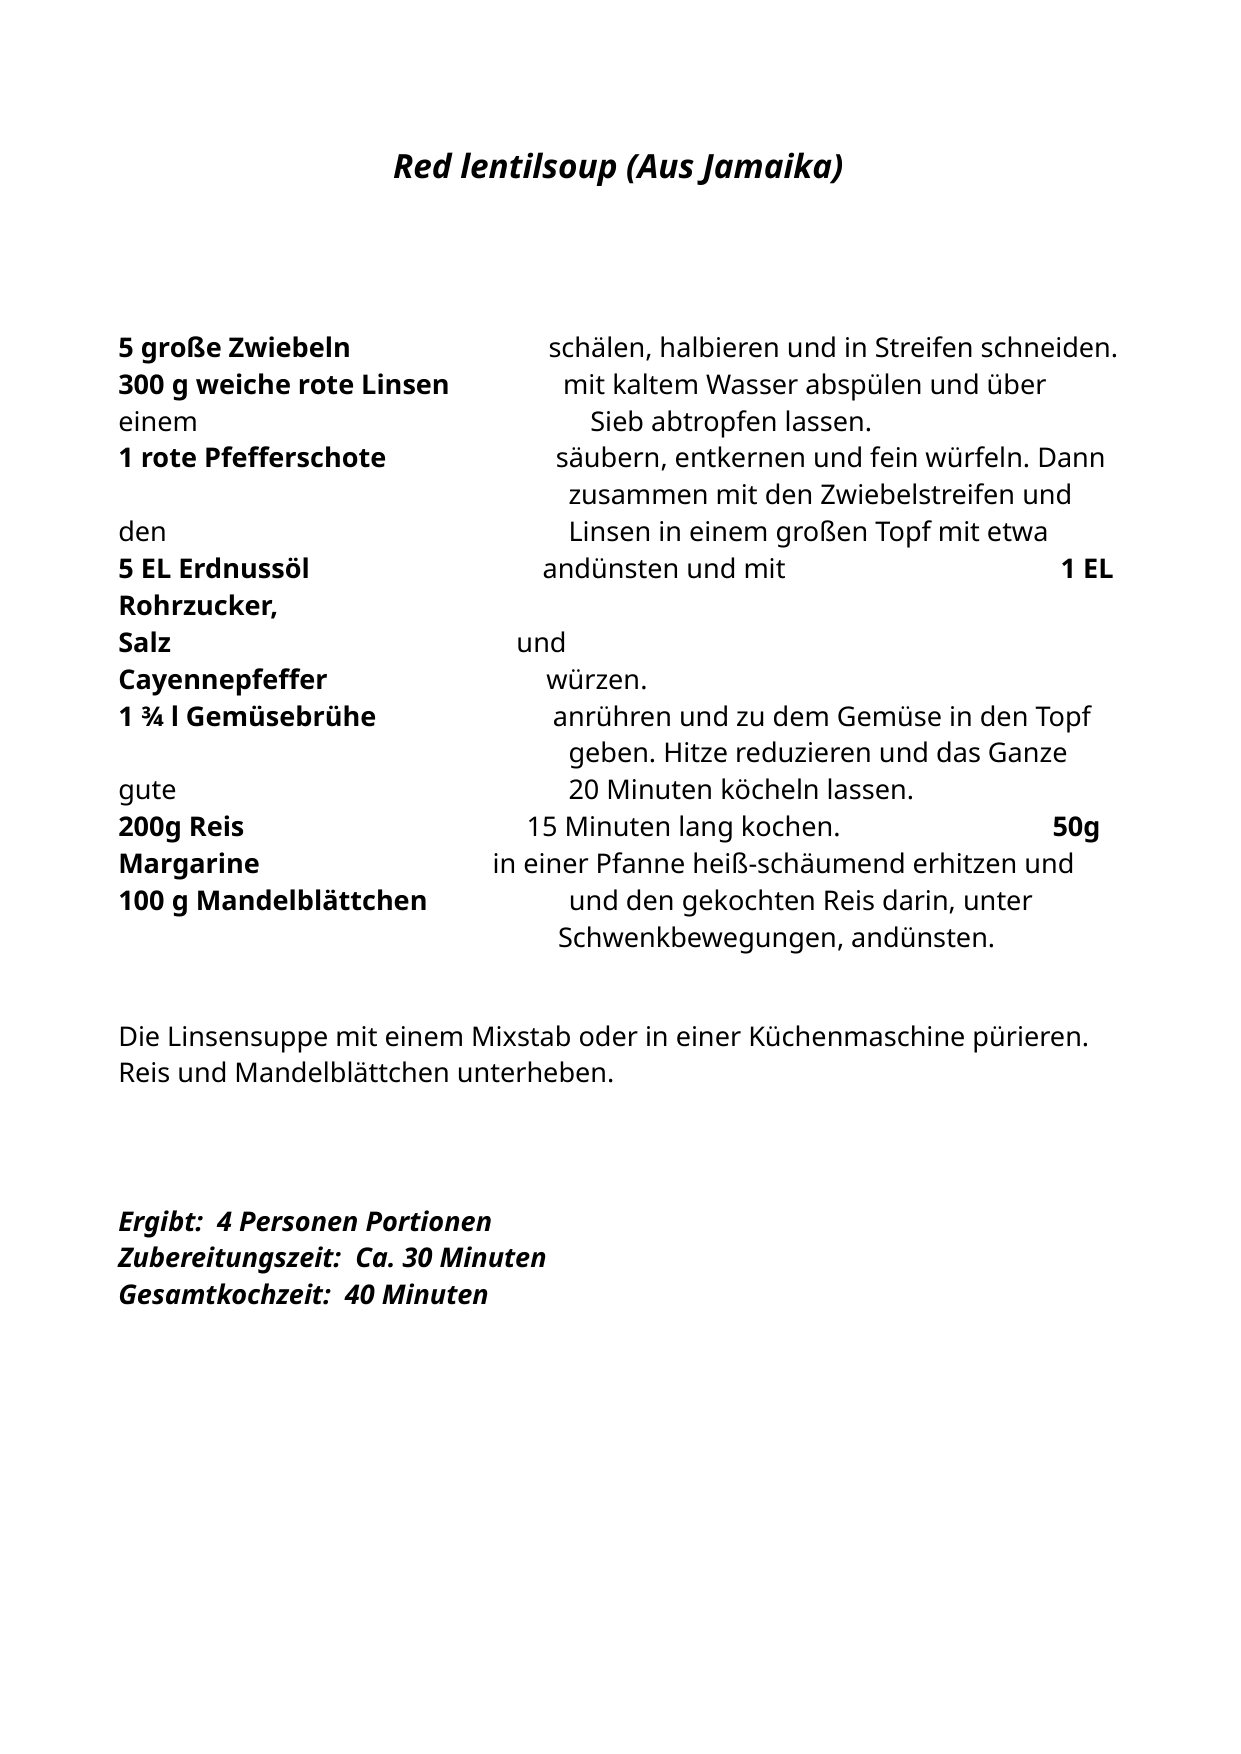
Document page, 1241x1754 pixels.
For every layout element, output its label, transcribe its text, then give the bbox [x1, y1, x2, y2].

subtitle Red lentilsoup (Aus Jamaika) [118, 143, 1122, 188]
text Zubereitungszeit: Ca. 30 Minuten Gesamtkochzeit: 40 Minuten [118, 1239, 1122, 1313]
text Ergibt: 4 Personen Portionen [118, 1202, 1122, 1239]
text 5 große Zwiebeln schälen, halbieren und in Streifen schneiden. 300 g weiche rote Linsen mit kaltem Wasser abspülen und über einem Sieb abtropfen lassen. 1 rote Pfefferschote säubern, entkernen und fein würfeln. Dann zusammen mit den Zwiebelstreifen und den Linsen in einem großen Topf mit etwa 5 EL Erdnussöl andünsten und mit 1 EL Rohrzucker, Salz und Cayennepfeffer würzen. 1 ¾ l Gemüsebrühe anrühren und zu dem Gemüse in den Topf geben. Hitze reduzieren und das Ganze gute 20 Minuten köcheln lassen. 200g Reis 15 Minuten lang kochen. 50g Margarine in einer Pfanne heiß-schäumend erhitzen und 100 g Mandelblättchen und den gekochten Reis darin, unter Schwenkbewegungen, andünsten. [118, 300, 1122, 955]
text Die Linsensuppe mit einem Mixstab oder in einer Küchenmaschine pürieren. Reis und Mandelblättchen unterheben. [118, 1017, 1122, 1091]
